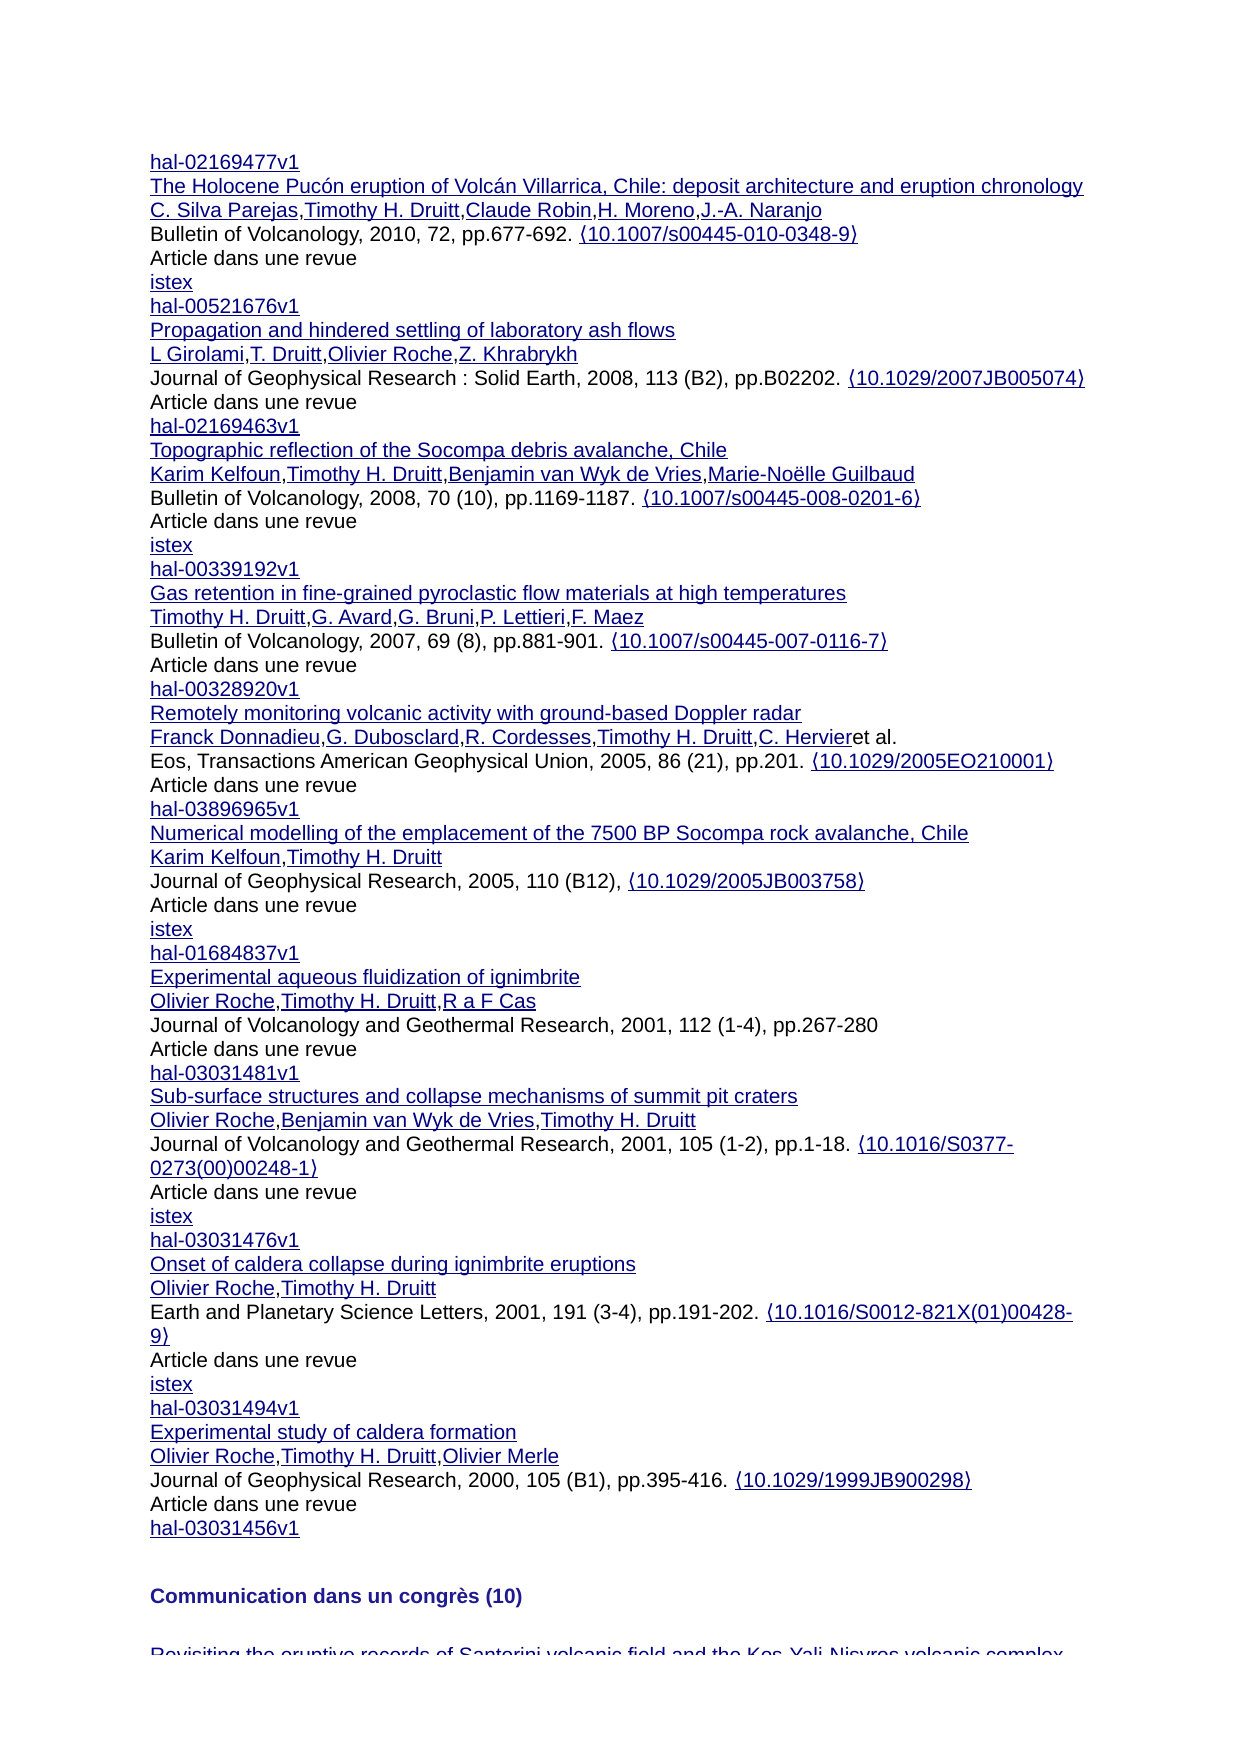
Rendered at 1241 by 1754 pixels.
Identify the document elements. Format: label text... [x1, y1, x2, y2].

table_cell Topographic reflection of the Socompa debris avalanche, Chile Karim Kelfoun,Timothy H. Druitt,Benjamin van Wyk de Vries,Marie-Noëlle Guilbaud Bulletin of Volcanology, 2008, 70 (10), pp.1169-1187. ⟨10.1007/s00445-008-0201-6⟩ Article dans une revue istex hal-00339192v1 [150, 438, 1090, 581]
table_cell Onset of caldera collapse during ignimbrite eruptions Olivier Roche,Timothy H. Druitt Earth and Planetary Science Letters, 2001, 191 (3-4), pp.191-202. ⟨10.1016/S0012-821X(01)00428-9⟩ Article dans une revue istex hal-03031494v1 [150, 1252, 1090, 1420]
table_header Revisiting the eruptive records of Santorini volcanic field and the Kos-Yali-Nisyros volcanic complex using marine tephras from RV Poseidon cruise 513 S. Kutterolf,A. Freundt,T. Hansteen,R. Dettbarn,F. Hampelet al. EGU 2019, Apr 2019, Vienne, Austria Communication dans un congrès hal-02530577v1 [150, 1643, 1090, 1655]
table_cell Experimental aqueous fluidization of ignimbrite Olivier Roche,Timothy H. Druitt,R a F Cas Journal of Volcanology and Geothermal Research, 2001, 112 (1-4), pp.267-280 Article dans une revue hal-03031481v1 [150, 965, 1090, 1084]
table_cell Remotely monitoring volcanic activity with ground-based Doppler radar Franck Donnadieu,G. Dubosclard,R. Cordesses,Timothy H. Druitt,C. Hervieret al. Eos, Transactions American Geophysical Union, 2005, 86 (21), pp.201. ⟨10.1029/2005EO210001⟩ Article dans une revue hal-03896965v1 [150, 701, 1090, 821]
table_cell Sub-surface structures and collapse mechanisms of summit pit craters Olivier Roche,Benjamin van Wyk de Vries,Timothy H. Druitt Journal of Volcanology and Geothermal Research, 2001, 105 (1-2), pp.1-18. ⟨10.1016/S0377-0273(00)00248-1⟩ Article dans une revue istex hal-03031476v1 [150, 1084, 1090, 1252]
table_cell Experimental study of caldera formation Olivier Roche,Timothy H. Druitt,Olivier Merle Journal of Geophysical Research, 2000, 105 (B1), pp.395-416. ⟨10.1029/1999JB900298⟩ Article dans une revue hal-03031456v1 [150, 1420, 1090, 1539]
table_cell The Holocene Pucón eruption of Volcán Villarrica, Chile: deposit architecture and eruption chronology C. Silva Parejas,Timothy H. Druitt,Claude Robin,H. Moreno,J.-A. Naranjo Bulletin of Volcanology, 2010, 72, pp.677-692. ⟨10.1007/s00445-010-0348-9⟩ Article dans une revue istex hal-00521676v1 [150, 174, 1090, 318]
table_cell hal-02169477v1 [150, 150, 1090, 174]
subtitle Communication dans un congrès (10) [150, 1584, 1090, 1608]
table_cell Numerical modelling of the emplacement of the 7500 BP Socompa rock avalanche, Chile Karim Kelfoun,Timothy H. Druitt Journal of Geophysical Research, 2005, 110 (B12), ⟨10.1029/2005JB003758⟩ Article dans une revue istex hal-01684837v1 [150, 821, 1090, 964]
table_cell Propagation and hindered settling of laboratory ash flows L Girolami,T. Druitt,Olivier Roche,Z. Khrabrykh Journal of Geophysical Research : Solid Earth, 2008, 113 (B2), pp.B02202. ⟨10.1029/2007JB005074⟩ Article dans une revue hal-02169463v1 [150, 318, 1090, 437]
table_cell Gas retention in fine-grained pyroclastic flow materials at high temperatures Timothy H. Druitt,G. Avard,G. Bruni,P. Lettieri,F. Maez Bulletin of Volcanology, 2007, 69 (8), pp.881-901. ⟨10.1007/s00445-007-0116-7⟩ Article dans une revue hal-00328920v1 [150, 581, 1090, 701]
